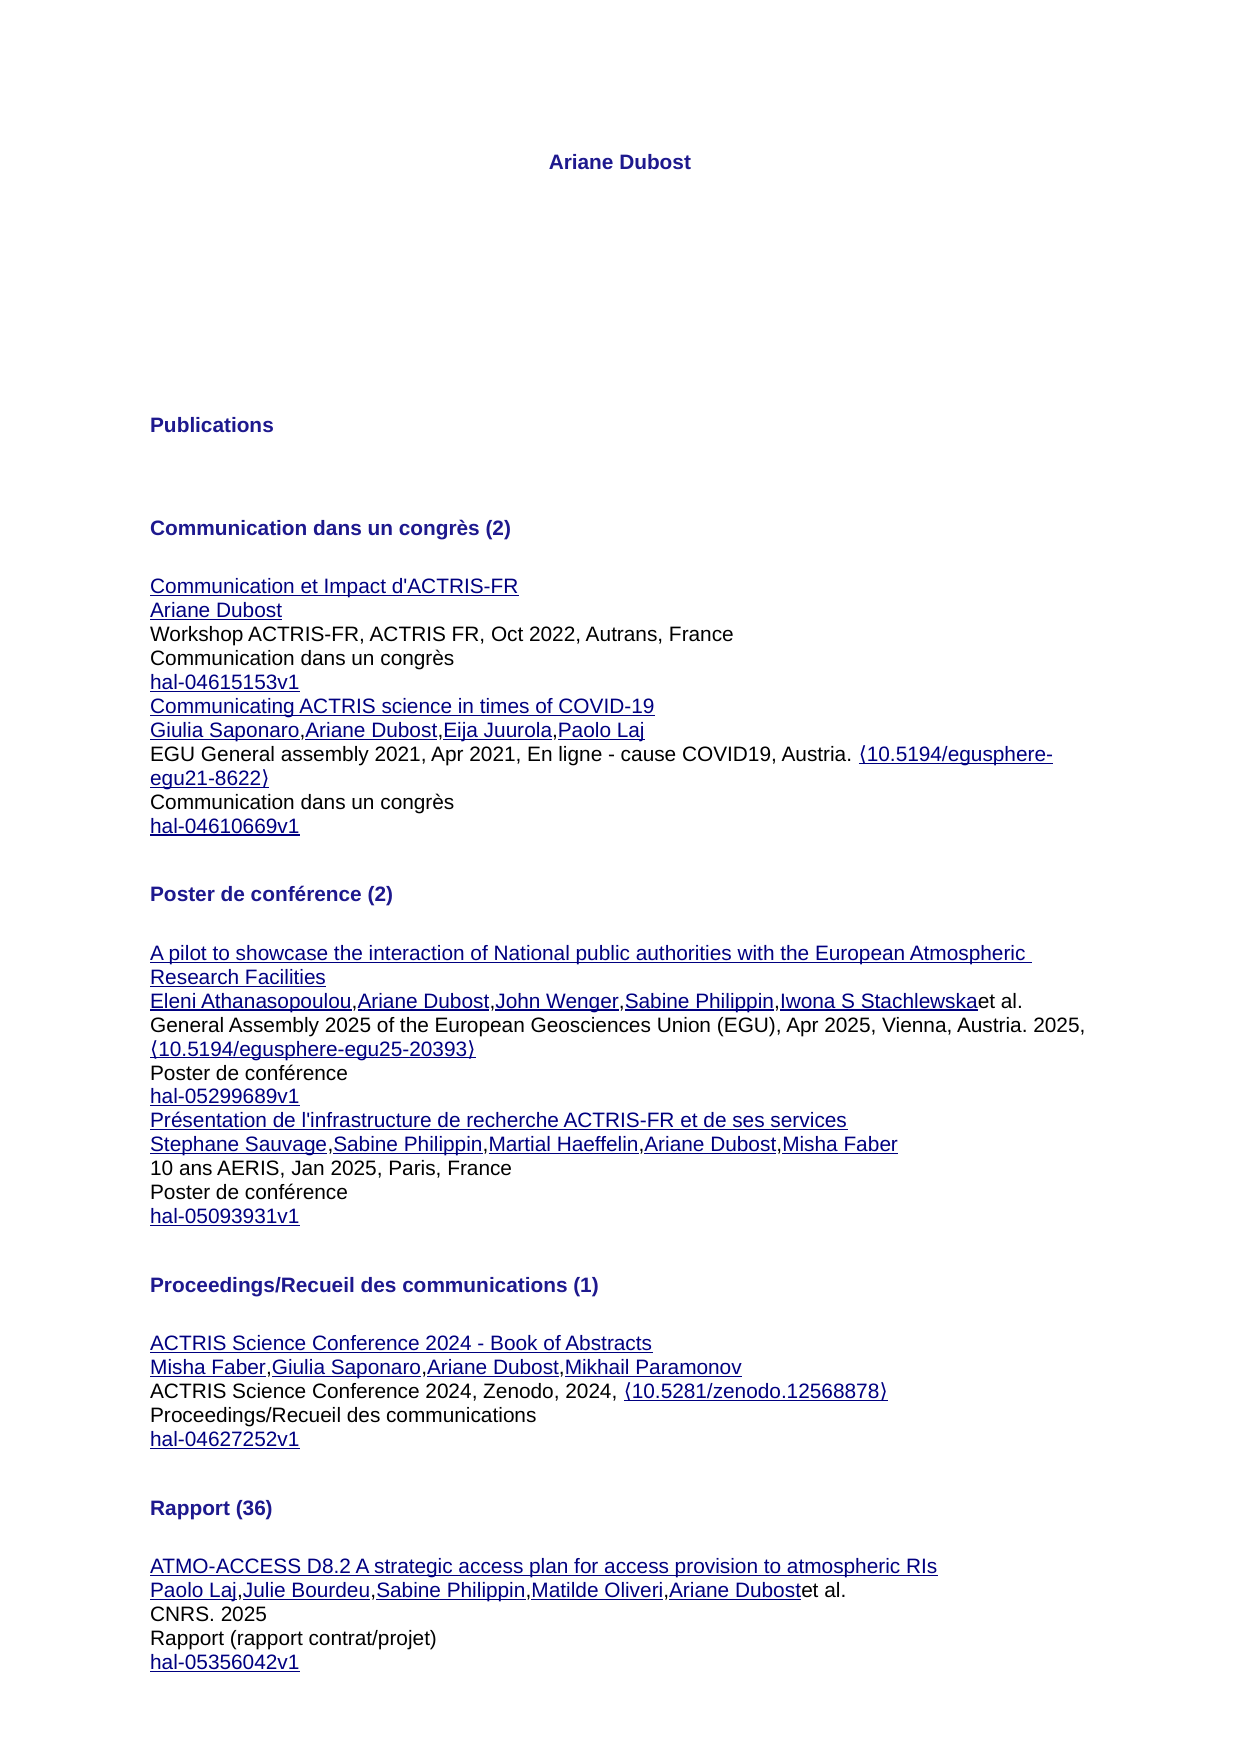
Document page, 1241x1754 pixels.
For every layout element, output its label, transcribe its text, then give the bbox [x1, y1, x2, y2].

table_header ATMO-ACCESS D8.2 A strategic access plan for access provision to atmospheric RIs Paolo Laj,Julie Bourdeu,Sabine Philippin,Matilde Oliveri,Ariane Dubostet al. CNRS. 2025 Rapport (rapport contrat/projet) hal-05356042v1 [150, 1554, 1090, 1674]
subtitle Rapport (36) [150, 1496, 1090, 1520]
subtitle Ariane Dubost [150, 150, 1090, 174]
subtitle Proceedings/Recueil des communications (1) [150, 1273, 1090, 1297]
table_header ACTRIS Science Conference 2024 - Book of Abstracts Misha Faber,Giulia Saponaro,Ariane Dubost,Mikhail Paramonov ACTRIS Science Conference 2024, Zenodo, 2024, ⟨10.5281/zenodo.12568878⟩ Proceedings/Recueil des communications hal-04627252v1 [150, 1331, 1090, 1451]
table_cell Présentation de l'infrastructure de recherche ACTRIS-FR et de ses services Stephane Sauvage,Sabine Philippin,Martial Haeffelin,Ariane Dubost,Misha Faber 10 ans AERIS, Jan 2025, Paris, France Poster de conférence hal-05093931v1 [150, 1108, 1090, 1228]
subtitle Publications [150, 412, 1090, 436]
subtitle Poster de conférence (2) [150, 882, 1090, 906]
table_cell Communicating ACTRIS science in times of COVID-19 Giulia Saponaro,Ariane Dubost,Eija Juurola,Paolo Laj EGU General assembly 2021, Apr 2021, En ligne - cause COVID19, Austria. ⟨10.5194/egusphere-egu21-8622⟩ Communication dans un congrès hal-04610669v1 [150, 694, 1090, 837]
table_header A pilot to showcase the interaction of National public authorities with the European Atmospheric Research Facilities Eleni Athanasopoulou,Ariane Dubost,John Wenger,Sabine Philippin,Iwona S Stachlewskaet al. General Assembly 2025 of the European Geosciences Union (EGU), Apr 2025, Vienna, Austria. 2025, ⟨10.5194/egusphere-egu25-20393⟩ Poster de conférence hal-05299689v1 [150, 941, 1090, 1108]
table_header Communication et Impact d'ACTRIS-FR Ariane Dubost Workshop ACTRIS-FR, ACTRIS FR, Oct 2022, Autrans, France Communication dans un congrès hal-04615153v1 [150, 574, 1090, 694]
subtitle Communication dans un congrès (2) [150, 516, 1090, 539]
